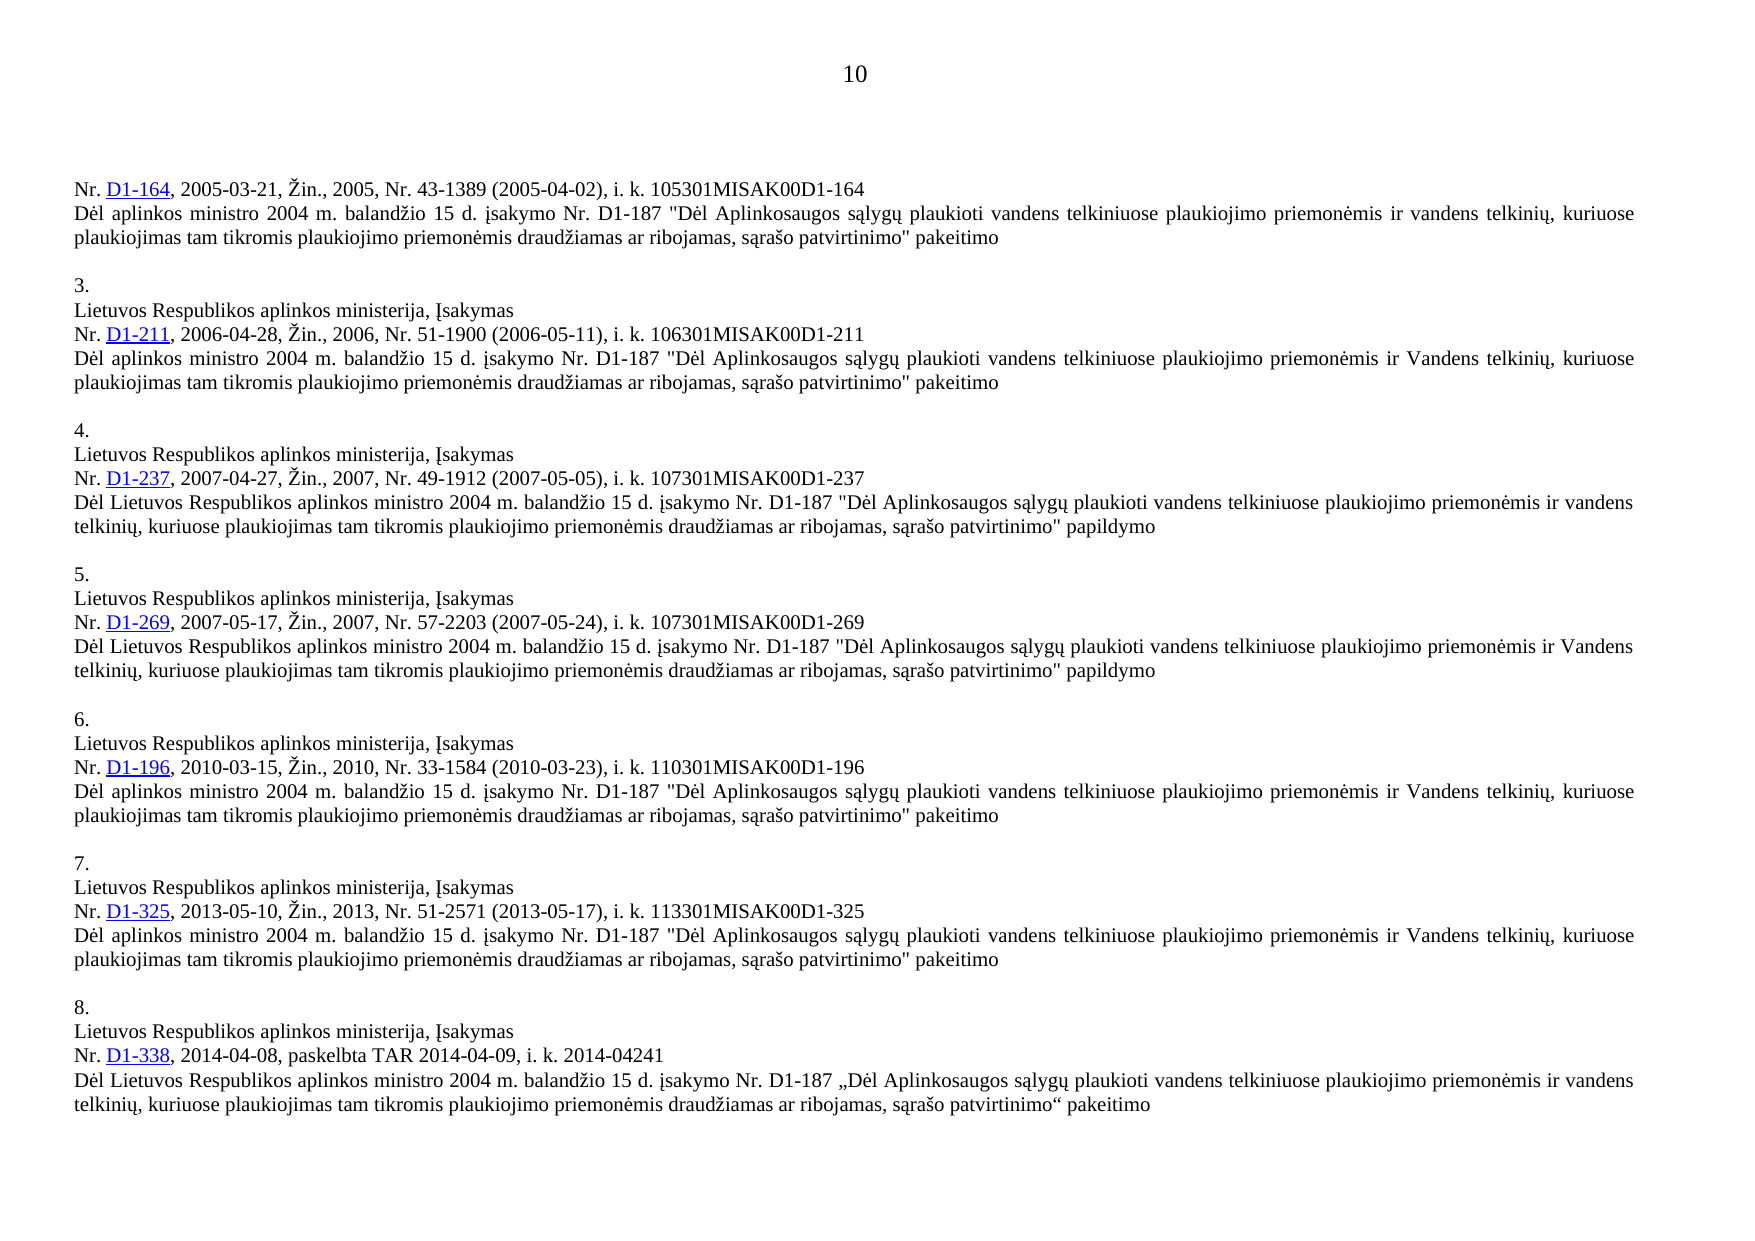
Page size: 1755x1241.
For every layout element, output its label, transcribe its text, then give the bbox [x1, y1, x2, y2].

text Dėl Lietuvos Respublikos aplinkos ministro 2004 m. balandžio 15 d. įsakymo Nr. D1-187 „Dėl Aplinkosaugos sąlygų plaukioti vandens telkiniuose plaukiojimo priemonėmis ir vandens telkinių, kuriuose plaukiojimas tam tikromis plaukiojimo priemonėmis draudžiamas ar ribojamas, sąrašo patvirtinimo“ pakeitimo [74, 1067, 1636, 1116]
text Lietuvos Respublikos aplinkos ministerija, Įsakymas [74, 875, 1636, 899]
text Dėl Lietuvos Respublikos aplinkos ministro 2004 m. balandžio 15 d. įsakymo Nr. D1-187 "Dėl Aplinkosaugos sąlygų plaukioti vandens telkiniuose plaukiojimo priemonėmis ir vandens telkinių, kuriuose plaukiojimas tam tikromis plaukiojimo priemonėmis draudžiamas ar ribojamas, sąrašo patvirtinimo" papildymo [74, 490, 1636, 538]
text Nr. D1-196, 2010-03-15, Žin., 2010, Nr. 33-1584 (2010-03-23), i. k. 110301MISAK00D1-196 [74, 755, 1636, 779]
text 6. [74, 707, 1636, 731]
text 7. [74, 851, 1636, 875]
text Nr. D1-325, 2013-05-10, Žin., 2013, Nr. 51-2571 (2013-05-17), i. k. 113301MISAK00D1-325 [74, 899, 1636, 923]
text 5. [74, 562, 1636, 586]
text Dėl aplinkos ministro 2004 m. balandžio 15 d. įsakymo Nr. D1-187 "Dėl Aplinkosaugos sąlygų plaukioti vandens telkiniuose plaukiojimo priemonėmis ir Vandens telkinių, kuriuose plaukiojimas tam tikromis plaukiojimo priemonėmis draudžiamas ar ribojamas, sąrašo patvirtinimo" pakeitimo [74, 346, 1636, 394]
text Dėl aplinkos ministro 2004 m. balandžio 15 d. įsakymo Nr. D1-187 "Dėl Aplinkosaugos sąlygų plaukioti vandens telkiniuose plaukiojimo priemonėmis ir Vandens telkinių, kuriuose plaukiojimas tam tikromis plaukiojimo priemonėmis draudžiamas ar ribojamas, sąrašo patvirtinimo" pakeitimo [74, 923, 1636, 971]
text Lietuvos Respublikos aplinkos ministerija, Įsakymas [74, 586, 1636, 610]
text 4. [74, 418, 1636, 442]
text Nr. D1-338, 2014-04-08, paskelbta TAR 2014-04-09, i. k. 2014-04241 [74, 1043, 1636, 1067]
text Nr. D1-164, 2005-03-21, Žin., 2005, Nr. 43-1389 (2005-04-02), i. k. 105301MISAK00D1-164 [74, 177, 1636, 201]
text Nr. D1-237, 2007-04-27, Žin., 2007, Nr. 49-1912 (2007-05-05), i. k. 107301MISAK00D1-237 [74, 466, 1636, 490]
text Nr. D1-269, 2007-05-17, Žin., 2007, Nr. 57-2203 (2007-05-24), i. k. 107301MISAK00D1-269 [74, 610, 1636, 634]
text Dėl aplinkos ministro 2004 m. balandžio 15 d. įsakymo Nr. D1-187 "Dėl Aplinkosaugos sąlygų plaukioti vandens telkiniuose plaukiojimo priemonėmis ir Vandens telkinių, kuriuose plaukiojimas tam tikromis plaukiojimo priemonėmis draudžiamas ar ribojamas, sąrašo patvirtinimo" pakeitimo [74, 779, 1636, 827]
text 3. [74, 273, 1636, 297]
text Lietuvos Respublikos aplinkos ministerija, Įsakymas [74, 297, 1636, 322]
text Nr. D1-211, 2006-04-28, Žin., 2006, Nr. 51-1900 (2006-05-11), i. k. 106301MISAK00D1-211 [74, 322, 1636, 346]
text Lietuvos Respublikos aplinkos ministerija, Įsakymas [74, 1019, 1636, 1043]
text Lietuvos Respublikos aplinkos ministerija, Įsakymas [74, 442, 1636, 466]
text Lietuvos Respublikos aplinkos ministerija, Įsakymas [74, 731, 1636, 755]
text 8. [74, 995, 1636, 1019]
text Dėl aplinkos ministro 2004 m. balandžio 15 d. įsakymo Nr. D1-187 "Dėl Aplinkosaugos sąlygų plaukioti vandens telkiniuose plaukiojimo priemonėmis ir vandens telkinių, kuriuose plaukiojimas tam tikromis plaukiojimo priemonėmis draudžiamas ar ribojamas, sąrašo patvirtinimo" pakeitimo [74, 201, 1636, 249]
text Dėl Lietuvos Respublikos aplinkos ministro 2004 m. balandžio 15 d. įsakymo Nr. D1-187 "Dėl Aplinkosaugos sąlygų plaukioti vandens telkiniuose plaukiojimo priemonėmis ir Vandens telkinių, kuriuose plaukiojimas tam tikromis plaukiojimo priemonėmis draudžiamas ar ribojamas, sąrašo patvirtinimo" papildymo [74, 634, 1636, 682]
